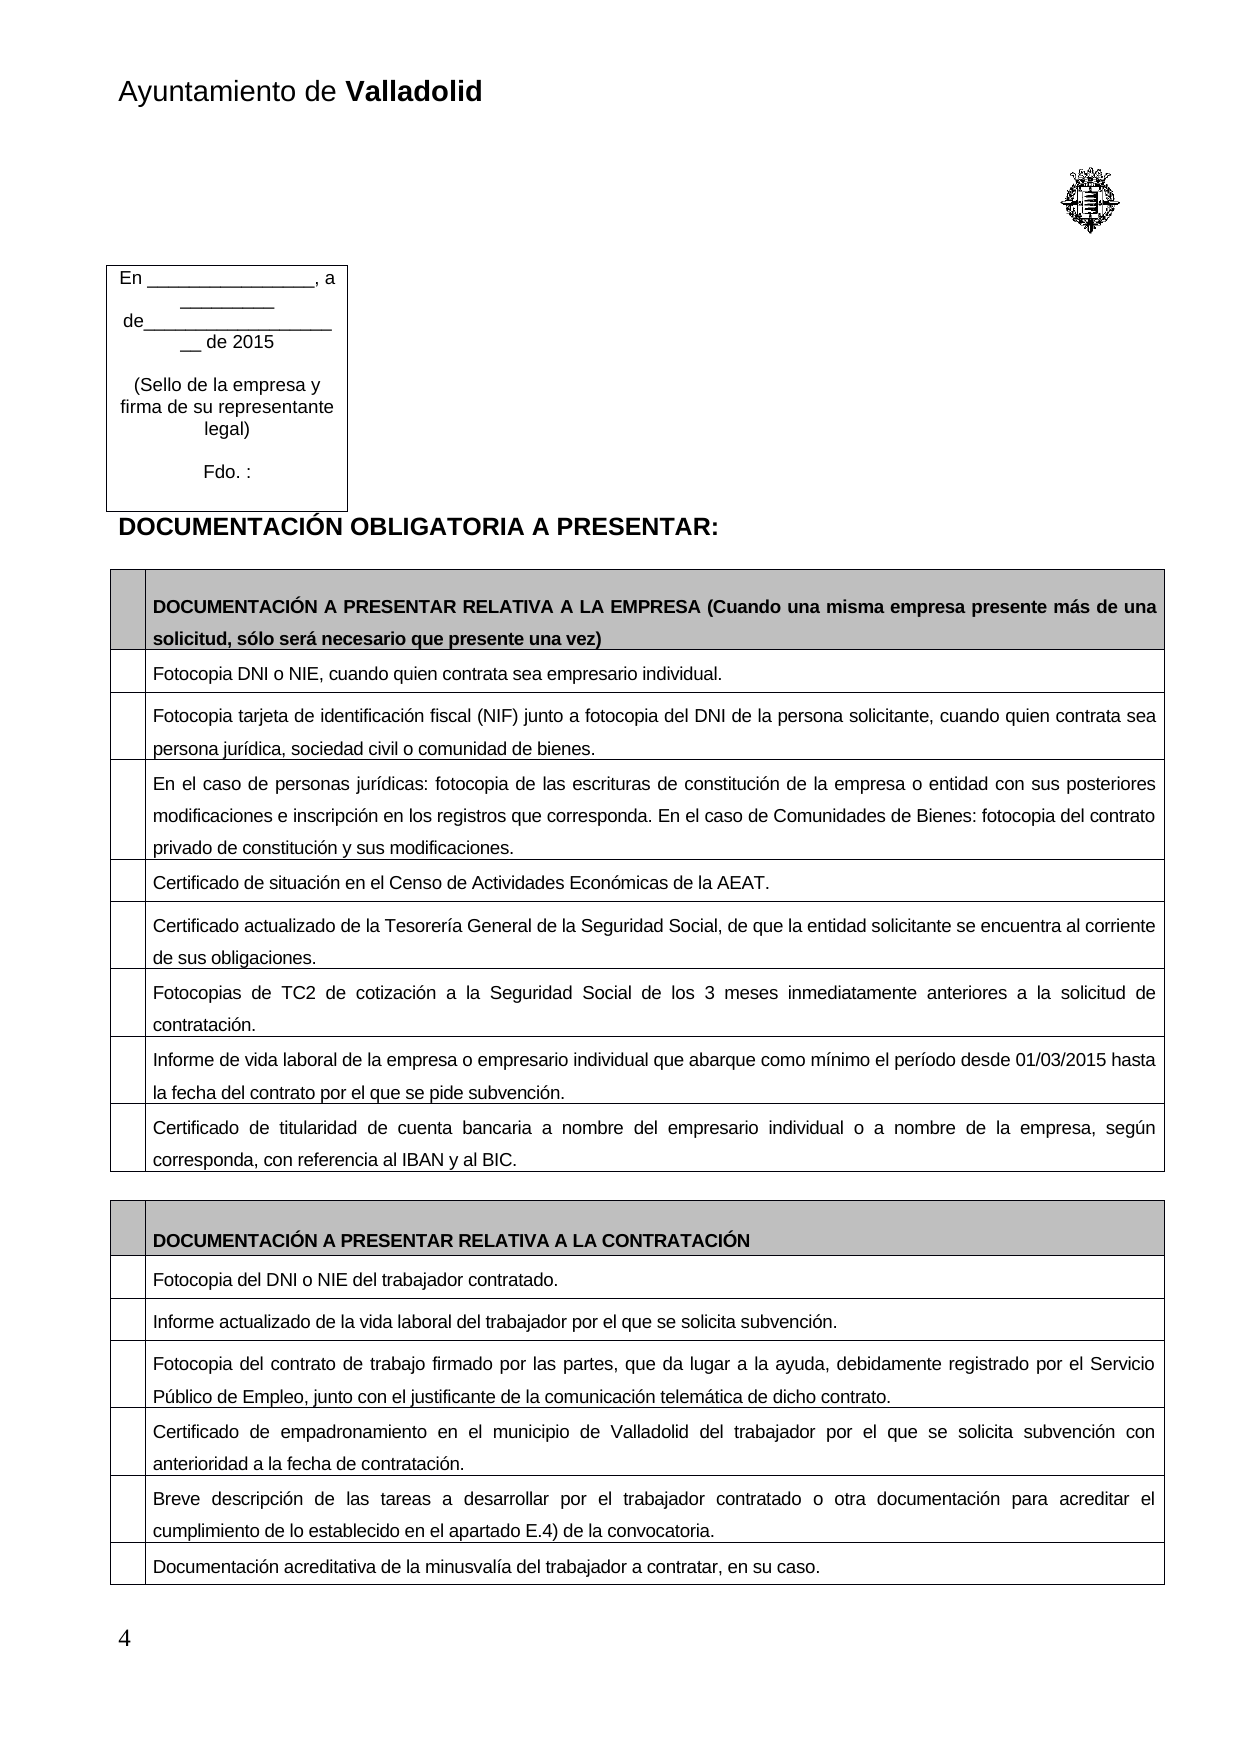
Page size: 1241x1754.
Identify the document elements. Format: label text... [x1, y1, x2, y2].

table_cell Documentación acreditativa de la minusvalía del trabajador a contratar, en su caso. [146, 1543, 1164, 1584]
table_cell [111, 760, 145, 859]
table_cell [111, 1543, 145, 1584]
table_cell [111, 1476, 145, 1542]
table_cell [111, 693, 145, 759]
table_cell [111, 902, 145, 968]
table_cell Fotocopia DNI o NIE, cuando quien contrata sea empresario individual. [146, 650, 1164, 692]
table_header DOCUMENTACIÓN A PRESENTAR RELATIVA A LA CONTRATACIÓN [146, 1201, 1164, 1255]
picture [1058, 165, 1123, 237]
table_cell Efectúa la siguiente DECLARACION RESPONSABLE: De conocer y aceptar las condiciones de la convocatoria de ayudas y sus correspondientes bases. De que la entidad solicitante no se encuentra sancionada penal ni administrativamente con la pérdida de la posibilidad de obtención de subvenciones o ayudas públicas, ni está incursa en prohibición legal alguna que la inhabilite para ello. Que la persona contratada no es cónyuge, descendiente o pariente que tenga relación de parentesco por consanguinidad o afinidad, hasta el segundo grado inclusive con el/la empresario/a o con quienes tengan el control empresarial, ostenten cargos de dirección o sean miembros de los órganos de administración de las empresas que revistan la forma jurídica de sociedad, así como la que se produzca con estos últimos. De cumplir con la regla de Mínimis, conforme a lo que establece el Reglamento (CE) nº 1998/2006 de la Comisión Europea, de 15 de diciembre de 2006, publicado en el DOCE de 28 de diciembre de 2006, del Tratado de las Ayudas Mínimis, que sustituye al reglamento (CE) 69/2001, así como sus posteriores revisiones. De reunir los requisitos y no hallarse incursa en ninguna de las prohibiciones legalmente establecidas para obtener la condición de beneficiario en concreto, apartado 2 del artículo 13 de la Ley 38/2003, de 17 de noviembre, General de Subvenciones. De que la contratación no incumple ninguna causa de exclusión o incompatibilidad. AUTORIZA al Ayuntamiento de Valladolid a solicitar de la Agencia Estatal de Administración Tributaria los datos relativos al cumplimiento de sus obligaciones tributarias para comprobar el cumplimiento de los requisitos establecidos para obtener, percibir y mantener la subvención o ayuda. SOLICITA: Subvención para la contratación de personas desempleadas En ________________, a _________ de____________________ de 2015 (Sello de la empresa y firma de su representante legal) Fdo. : [107, 266, 347, 511]
table_cell [111, 1408, 145, 1474]
table_cell Breve descripción de las tareas a desarrollar por el trabajador contratado o otra documentación para acreditar el cumplimiento de lo establecido en el apartado E.4) de la convocatoria. [146, 1476, 1164, 1542]
table_cell [111, 969, 145, 1036]
table_header [111, 570, 145, 649]
table_cell Fotocopia tarjeta de identificación fiscal (NIF) junto a fotocopia del DNI de la persona solicitante, cuando quien contrata sea persona jurídica, sociedad civil o comunidad de bienes. [146, 693, 1164, 759]
table_header [111, 1201, 145, 1255]
table_cell [111, 650, 145, 692]
table_cell Informe actualizado de la vida laboral del trabajador por el que se solicita subvención. [146, 1299, 1164, 1340]
table_cell [111, 860, 145, 901]
table_cell Certificado de titularidad de cuenta bancaria a nombre del empresario individual o a nombre de la empresa, según corresponda, con referencia al IBAN y al BIC. [146, 1104, 1164, 1171]
table_cell Fotocopias de TC2 de cotización a la Seguridad Social de los 3 meses inmediatamente anteriores a la solicitud de contratación. [146, 969, 1164, 1036]
table_cell Certificado de empadronamiento en el municipio de Valladolid del trabajador por el que se solicita subvención con anterioridad a la fecha de contratación. [146, 1408, 1164, 1474]
table_cell [111, 1104, 145, 1171]
table_cell [111, 1256, 145, 1297]
table_cell Certificado de situación en el Censo de Actividades Económicas de la AEAT. [146, 860, 1164, 901]
table_cell [111, 1299, 145, 1340]
table_cell Informe de vida laboral de la empresa o empresario individual que abarque como mínimo el período desde 01/03/2015 hasta la fecha del contrato por el que se pide subvención. [146, 1037, 1164, 1103]
table_cell En el caso de personas jurídicas: fotocopia de las escrituras de constitución de la empresa o entidad con sus posteriores modificaciones e inscripción en los registros que corresponda. En el caso de Comunidades de Bienes: fotocopia del contrato privado de constitución y sus modificaciones. [146, 760, 1164, 859]
table_cell Certificado actualizado de la Tesorería General de la Seguridad Social, de que la entidad solicitante se encuentra al corriente de sus obligaciones. [146, 902, 1164, 968]
table_header DOCUMENTACIÓN A PRESENTAR RELATIVA A LA EMPRESA (Cuando una misma empresa presente más de una solicitud, sólo será necesario que presente una vez) [146, 570, 1164, 649]
table_cell Fotocopia del DNI o NIE del trabajador contratado. [146, 1256, 1164, 1297]
table_cell [111, 1341, 145, 1407]
table_cell [111, 1037, 145, 1103]
text DOCUMENTACIÓN OBLIGATORIA A PRESENTAR: [118, 512, 1122, 541]
table_cell Fotocopia del contrato de trabajo firmado por las partes, que da lugar a la ayuda, debidamente registrado por el Servicio Público de Empleo, junto con el justificante de la comunicación telemática de dicho contrato. [146, 1341, 1164, 1407]
